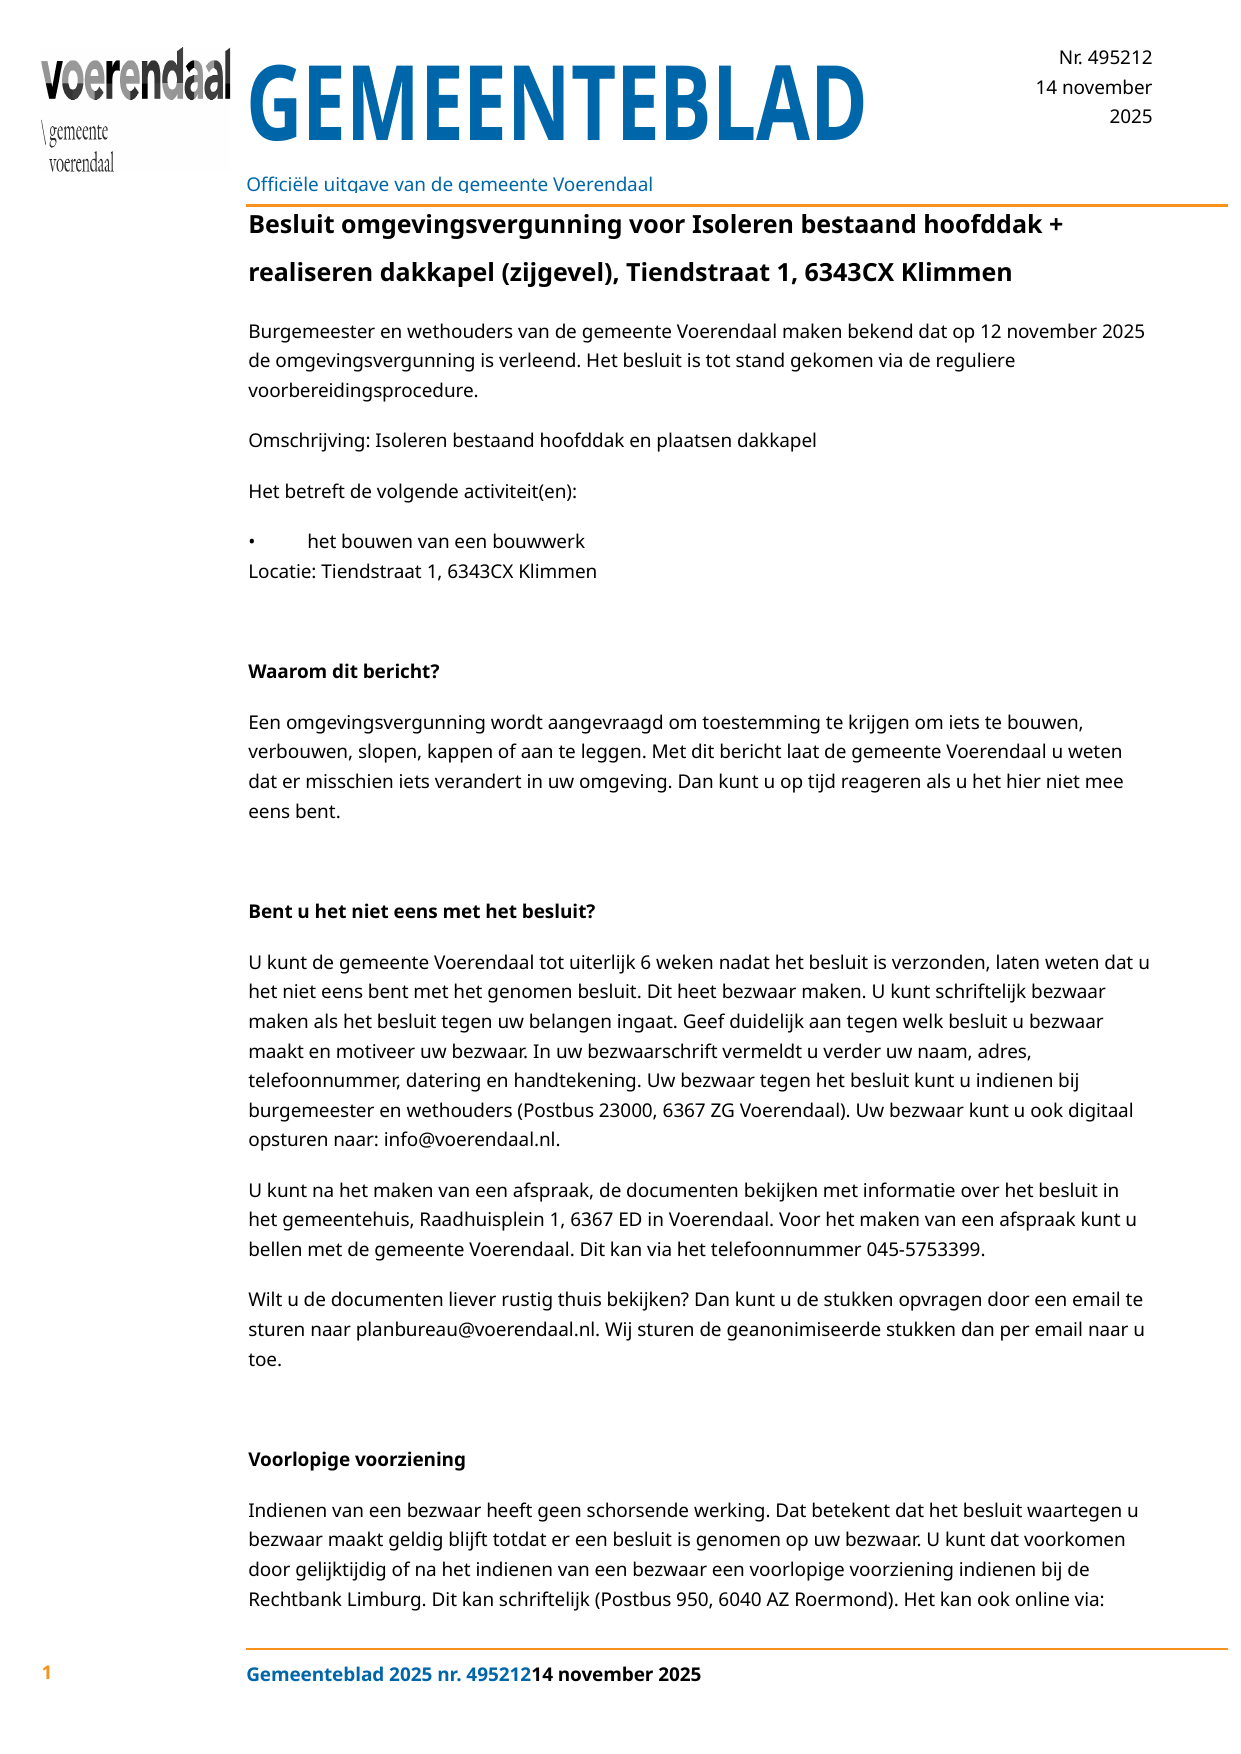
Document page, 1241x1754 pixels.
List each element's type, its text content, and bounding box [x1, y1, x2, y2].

picture [41, 47, 231, 172]
text Het betreft de volgende activiteit(en): [248, 478, 1152, 504]
text Locatie: Tiendstraat 1, 6343CX Klimmen [248, 558, 1152, 584]
text Waarom dit bericht? [248, 659, 1152, 684]
text Burgemeester en wethouders van de gemeente Voerendaal maken bekend dat op 12 november 2025 de omgevingsvergunning is verleend. Het besluit is tot stand gekomen via de reguliere voorbereidingsprocedure. [248, 318, 1152, 403]
text Wilt u de documenten liever rustig thuis bekijken? Dan kunt u de stukken opvragen door een email te sturen naar planbureau@voerendaal.nl. Wij sturen de geanonimiseerde stukken dan per email naar u toe. [248, 1287, 1152, 1372]
text Besluit omgevingsvergunning voor Isoleren bestaand hoofddak + realiseren dakkapel (zijgevel), Tiendstraat 1, 6343CX Klimmen [248, 207, 1152, 288]
text U kunt de gemeente Voerendaal tot uiterlijk 6 weken nadat het besluit is verzonden, laten weten dat u het niet eens bent met het genomen besluit. Dit heet bezwaar maken. U kunt schriftelijk bezwaar maken als het besluit tegen uw belangen ingaat. Geef duidelijk aan tegen welk besluit u bezwaar maakt en motiveer uw bezwaar. In uw bezwaarschrift vermeldt u verder uw naam, adres, telefoonnummer, datering en handtekening. Uw bezwaar tegen het besluit kunt u indienen bij burgemeester en wethouders (Postbus 23000, 6367 ZG Voerendaal). Uw bezwaar kunt u ook digitaal opsturen naar: info@voerendaal.nl. [248, 949, 1152, 1152]
text U kunt na het maken van een afspraak, de documenten bekijken met informatie over het besluit in het gemeentehuis, Raadhuisplein 1, 6367 ED in Voerendaal. Voor het maken van een afspraak kunt u bellen met de gemeente Voerendaal. Dit kan via het telefoonnummer 045-5753399. [248, 1177, 1152, 1262]
text Een omgevingsvergunning wordt aangevraagd om toestemming te krijgen om iets te bouwen, verbouwen, slopen, kappen of aan te leggen. Met dit bericht laat de gemeente Voerendaal u weten dat er misschien iets verandert in uw omgeving. Dan kunt u op tijd reageren als u het hier niet mee eens bent. [248, 709, 1152, 824]
text Omschrijving: Isoleren bestaand hoofddak en plaatsen dakkapel [248, 427, 1152, 453]
list het bouwen van een bouwwerk [248, 528, 1152, 554]
text Bent u het niet eens met het besluit? [248, 899, 1152, 924]
text Voorlopige voorziening [248, 1447, 1152, 1472]
text Indienen van een bezwaar heeft geen schorsende werking. Dat betekent dat het besluit waartegen u bezwaar maakt geldig blijft totdat er een besluit is genomen op uw bezwaar. U kunt dat voorkomen door gelijktijdig of na het indienen van een bezwaar een voorlopige voorziening indienen bij de Rechtbank Limburg. Dit kan schriftelijk (Postbus 950, 6040 AZ Roermond). Het kan ook online via: [248, 1497, 1152, 1612]
